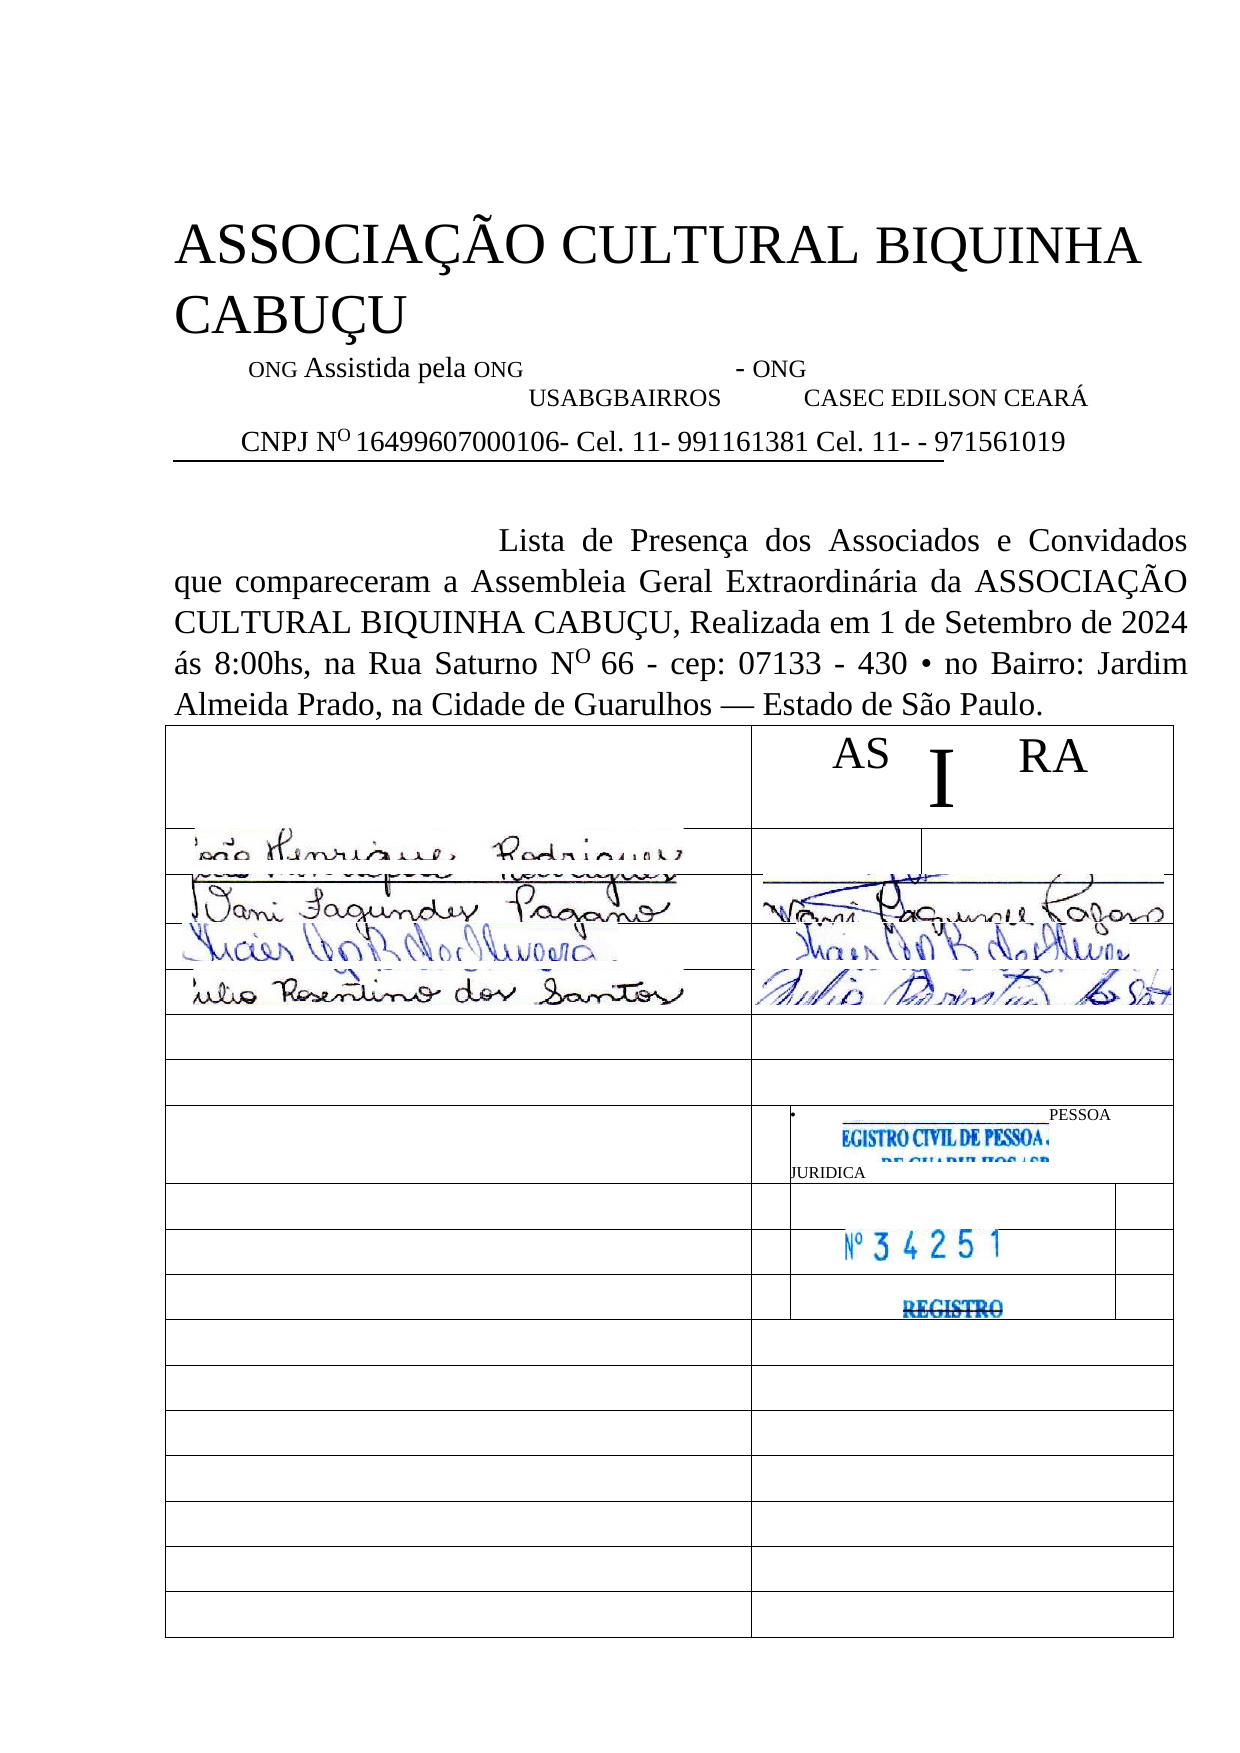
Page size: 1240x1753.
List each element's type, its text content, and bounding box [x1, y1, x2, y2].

table_cell [791, 1184, 1115, 1229]
table_cell • PESSOA JURIDICA [791, 1106, 1115, 1183]
table_cell [1116, 1230, 1173, 1274]
table_cell [1133, 924, 1173, 968]
text USABGBAIRROS CASEC EDILSON CEARÁ [173, 383, 1239, 412]
table_header RA [1000, 726, 1173, 828]
table_cell [883, 875, 1173, 923]
text CNPJ NO 16499607000106- Cel. 11- 991161381 Cel. 11- - 971561019 [241, 424, 1239, 458]
table_cell [752, 1456, 1173, 1501]
table_header AS [752, 726, 921, 828]
table_cell [166, 829, 191, 874]
table_cell [166, 1456, 751, 1501]
table_cell [166, 1106, 751, 1183]
table_cell [752, 970, 1173, 1014]
table_cell [752, 1060, 1173, 1104]
table_cell [166, 875, 191, 923]
table_cell [166, 1547, 751, 1591]
table_cell [752, 1411, 1173, 1455]
table_cell [166, 1320, 751, 1364]
table_cell [166, 1060, 751, 1104]
table_cell [752, 875, 883, 923]
table_cell [1116, 1184, 1173, 1229]
table_cell [791, 1275, 1115, 1319]
table_cell [752, 1366, 1173, 1410]
table_cell [191, 970, 751, 1014]
table_header [947, 726, 1000, 828]
table_cell [790, 924, 1132, 968]
table_cell [166, 970, 191, 1014]
table_cell [791, 1230, 1000, 1274]
table_cell [166, 1184, 751, 1229]
table_cell [1116, 1275, 1173, 1319]
table_cell [752, 829, 921, 874]
table_cell [752, 924, 790, 968]
table_cell [166, 1502, 751, 1546]
table_cell [166, 1366, 751, 1410]
table_cell [752, 1230, 790, 1274]
table_cell [752, 1592, 1173, 1636]
table_cell [1115, 1106, 1173, 1183]
table_cell [752, 1015, 1173, 1059]
table_cell [752, 1502, 1173, 1546]
table_cell [1000, 1230, 1115, 1274]
table_cell [166, 1230, 751, 1274]
table_cell [166, 1275, 751, 1319]
table_cell [166, 1592, 751, 1636]
table_cell [166, 1015, 191, 1059]
table_cell [922, 829, 1173, 874]
table_cell [752, 1275, 790, 1319]
text Lista de Presença dos Associados e Convidados que compareceram a Assembleia Geral Extraordinária da ASSOCIAÇÃO CULTURAL BIQUINHA CABUÇU, Realizada em 1 de Setembro de 2024 ás 8:00hs, na Rua Saturno NO 66 - cep: 07133 - 430 • no Bairro: Jardim Almeida Prado, na Cidade de Guarulhos — Estado de São Paulo. [174, 521, 1189, 723]
table_cell [191, 829, 751, 874]
table_cell [191, 1015, 751, 1059]
table_cell [191, 875, 751, 923]
table_cell [752, 1320, 1173, 1364]
table_cell [752, 1184, 790, 1229]
table_header [166, 726, 751, 828]
table_cell [166, 924, 751, 968]
table_header I [921, 726, 947, 828]
table_cell [752, 1547, 1173, 1591]
table_cell [752, 1106, 790, 1183]
table_cell [166, 1411, 751, 1455]
